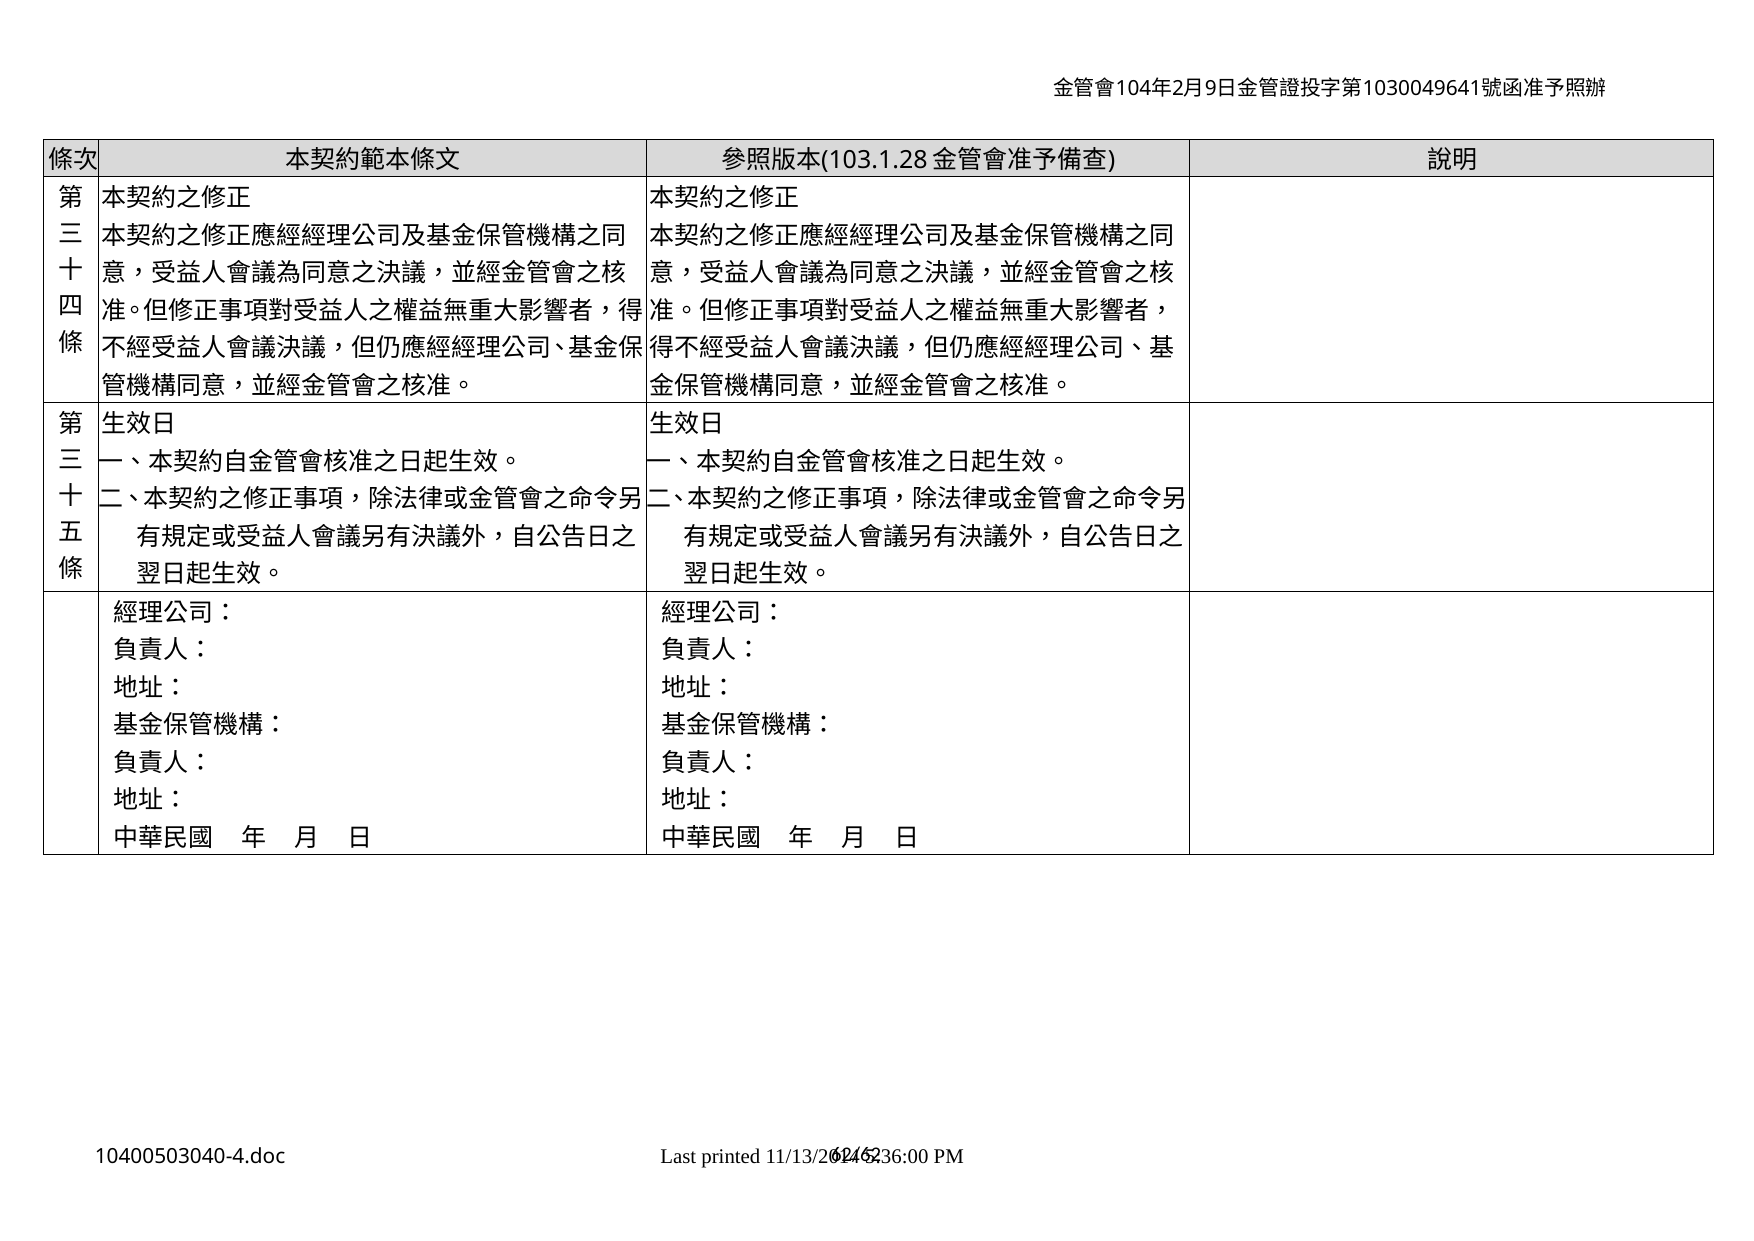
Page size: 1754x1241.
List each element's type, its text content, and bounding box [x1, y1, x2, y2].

table_cell [44, 592, 98, 854]
table_cell [1190, 403, 1713, 591]
table_cell 第三十四條 [44, 177, 98, 402]
table_header 參照版本(103.1.28金管會准予備查) [647, 140, 1189, 176]
table_cell 本契約之修正 本契約之修正應經經理公司及基金保管機構之同意，受益人會議為同意之決議，並經金管會之核准。但修正事項對受益人之權益無重大影響者，得不經受益人會議決議，但仍應經經理公司、基金保管機構同意，並經金管會之核准。 [99, 177, 646, 402]
table_header 本契約範本條文 [99, 140, 646, 176]
table_cell [1190, 177, 1713, 402]
table_cell 經理公司： 負責人： 地址： 基金保管機構： 負責人： 地址： 中華民國 年 月 日 [647, 592, 1189, 854]
table_cell 第三十五條 [44, 403, 98, 591]
table_header 說明 [1190, 140, 1713, 176]
table_cell 本契約之修正 本契約之修正應經經理公司及基金保管機構之同意，受益人會議為同意之決議，並經金管會之核准。但修正事項對受益人之權益無重大影響者，得不經受益人會議決議，但仍應經經理公司、基金保管機構同意，並經金管會之核准。 [647, 177, 1189, 402]
table_cell 生效日 一、本契約自金管會核准之日起生效。 二、本契約之修正事項，除法律或金管會之命令另有規定或受益人會議另有決議外，自公告日之翌日起生效。 [99, 403, 646, 591]
table_cell [1190, 592, 1713, 854]
table_cell 生效日 一、本契約自金管會核准之日起生效。 二、本契約之修正事項，除法律或金管會之命令另有規定或受益人會議另有決議外，自公告日之翌日起生效。 [647, 403, 1189, 591]
table_header 條次 [44, 140, 98, 176]
table_cell 經理公司： 負責人： 地址： 基金保管機構： 負責人： 地址： 中華民國 年 月 日 [99, 592, 646, 854]
